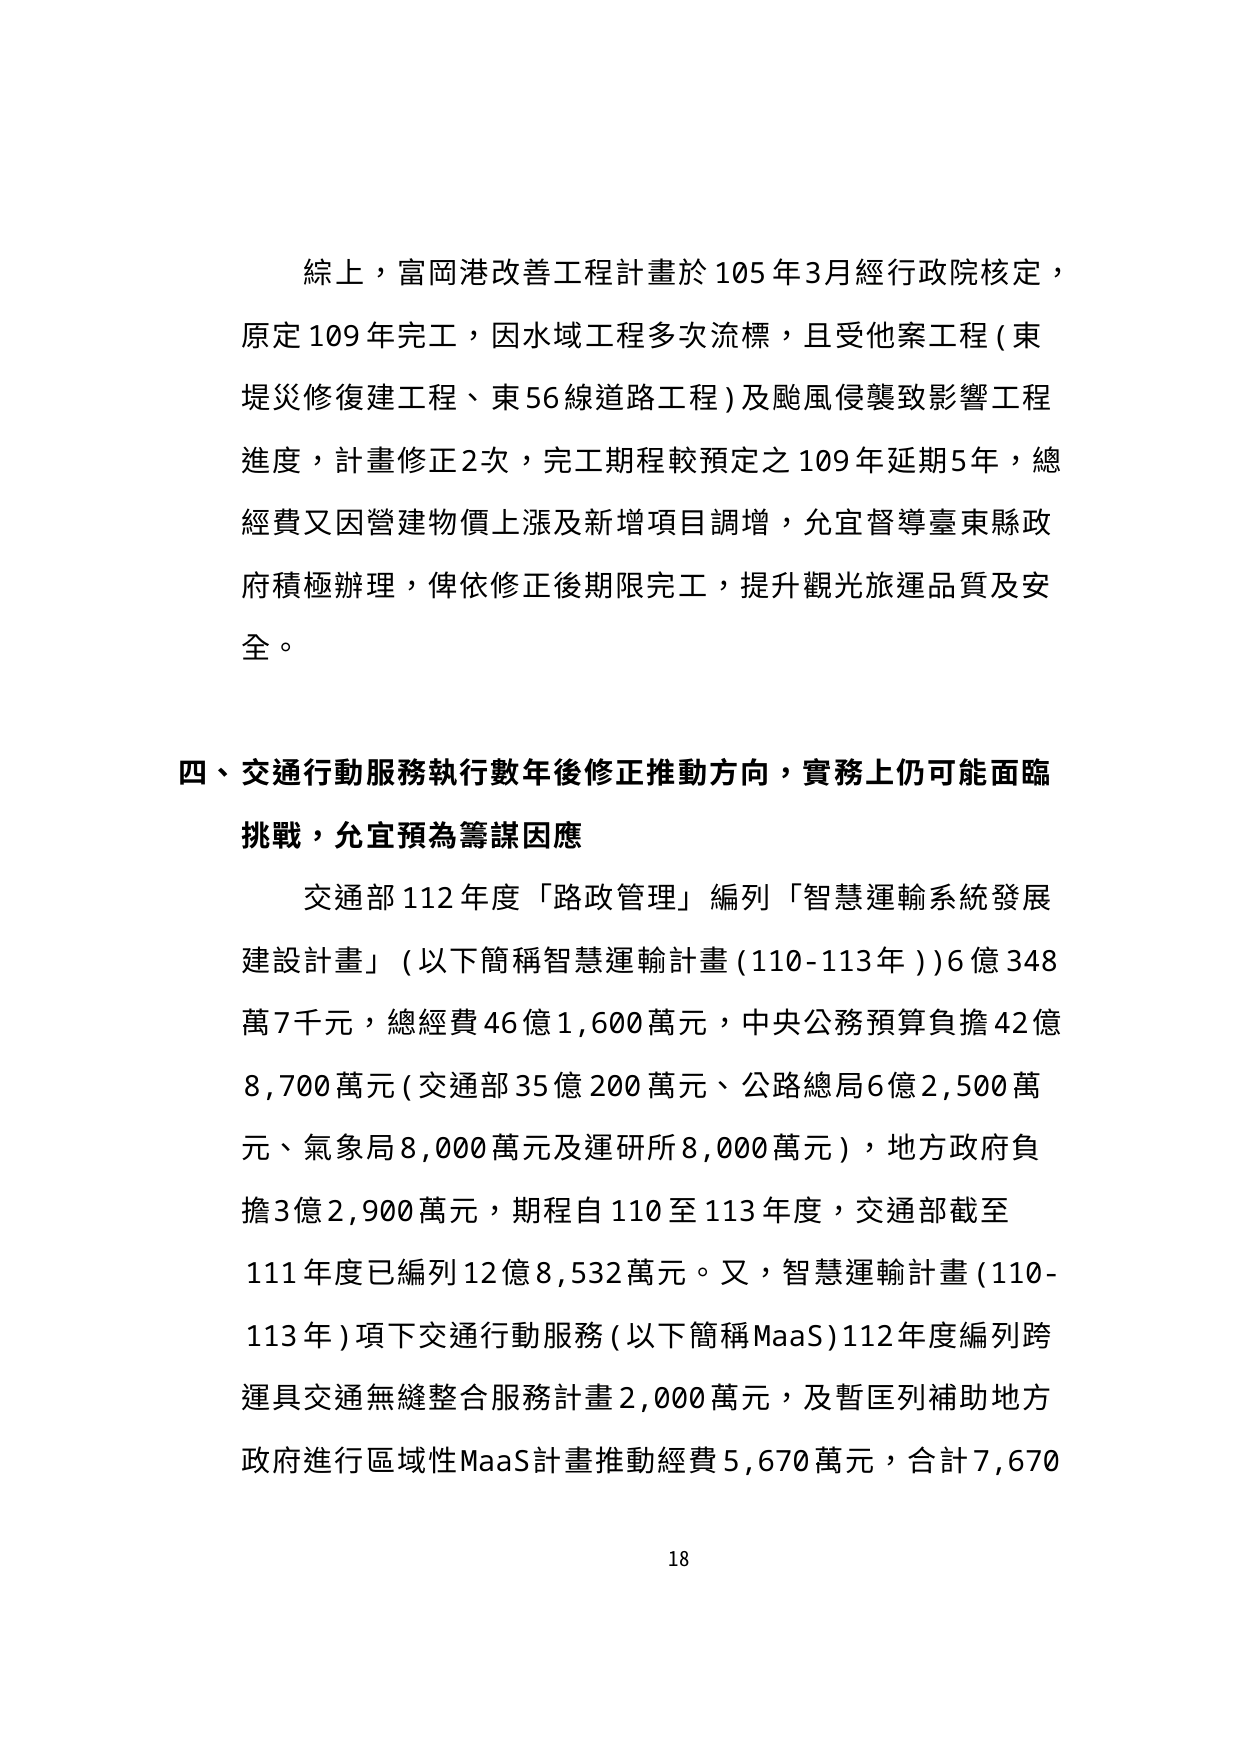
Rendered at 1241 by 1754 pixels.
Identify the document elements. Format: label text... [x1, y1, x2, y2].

text 交通部112年度「路政管理」編列「智慧運輸系統發展建設計畫」(以下簡稱智慧運輸計畫(110-113年))6億348萬7千元，總經費46億1,600萬元，中央公務預算負擔42億8,700萬元(交通部35億200萬元、公路總局6億2,500萬元、氣象局8,000萬元及運研所8,000萬元)，地方政府負擔3億2,900萬元，期程自110至113年度，交通部截至111年度已編列12億8,532萬元。又，智慧運輸計畫(110-113年)項下交通行動服務(以下簡稱MaaS)112年度編列跨運具交通無縫整合服務計畫2,000萬元，及暫匡列補助地方政府進行區域性MaaS計畫推動經費5,670萬元，合計7,670 [236, 854, 1063, 1479]
text 綜上，富岡港改善工程計畫於105年3月經行政院核定，原定109年完工，因水域工程多次流標，且受他案工程(東堤災修復建工程、東56線道路工程)及颱風侵襲致影響工程進度，計畫修正2次，完工期程較預定之109年延期5年，總經費又因營建物價上漲及新增項目調增，允宜督導臺東縣政府積極辦理，俾依修正後期限完工，提升觀光旅運品質及安全。 [236, 229, 1063, 667]
text 四、交通行動服務執行數年後修正推動方向，實務上仍可能面臨挑戰，允宜預為籌謀因應 [177, 729, 1063, 854]
